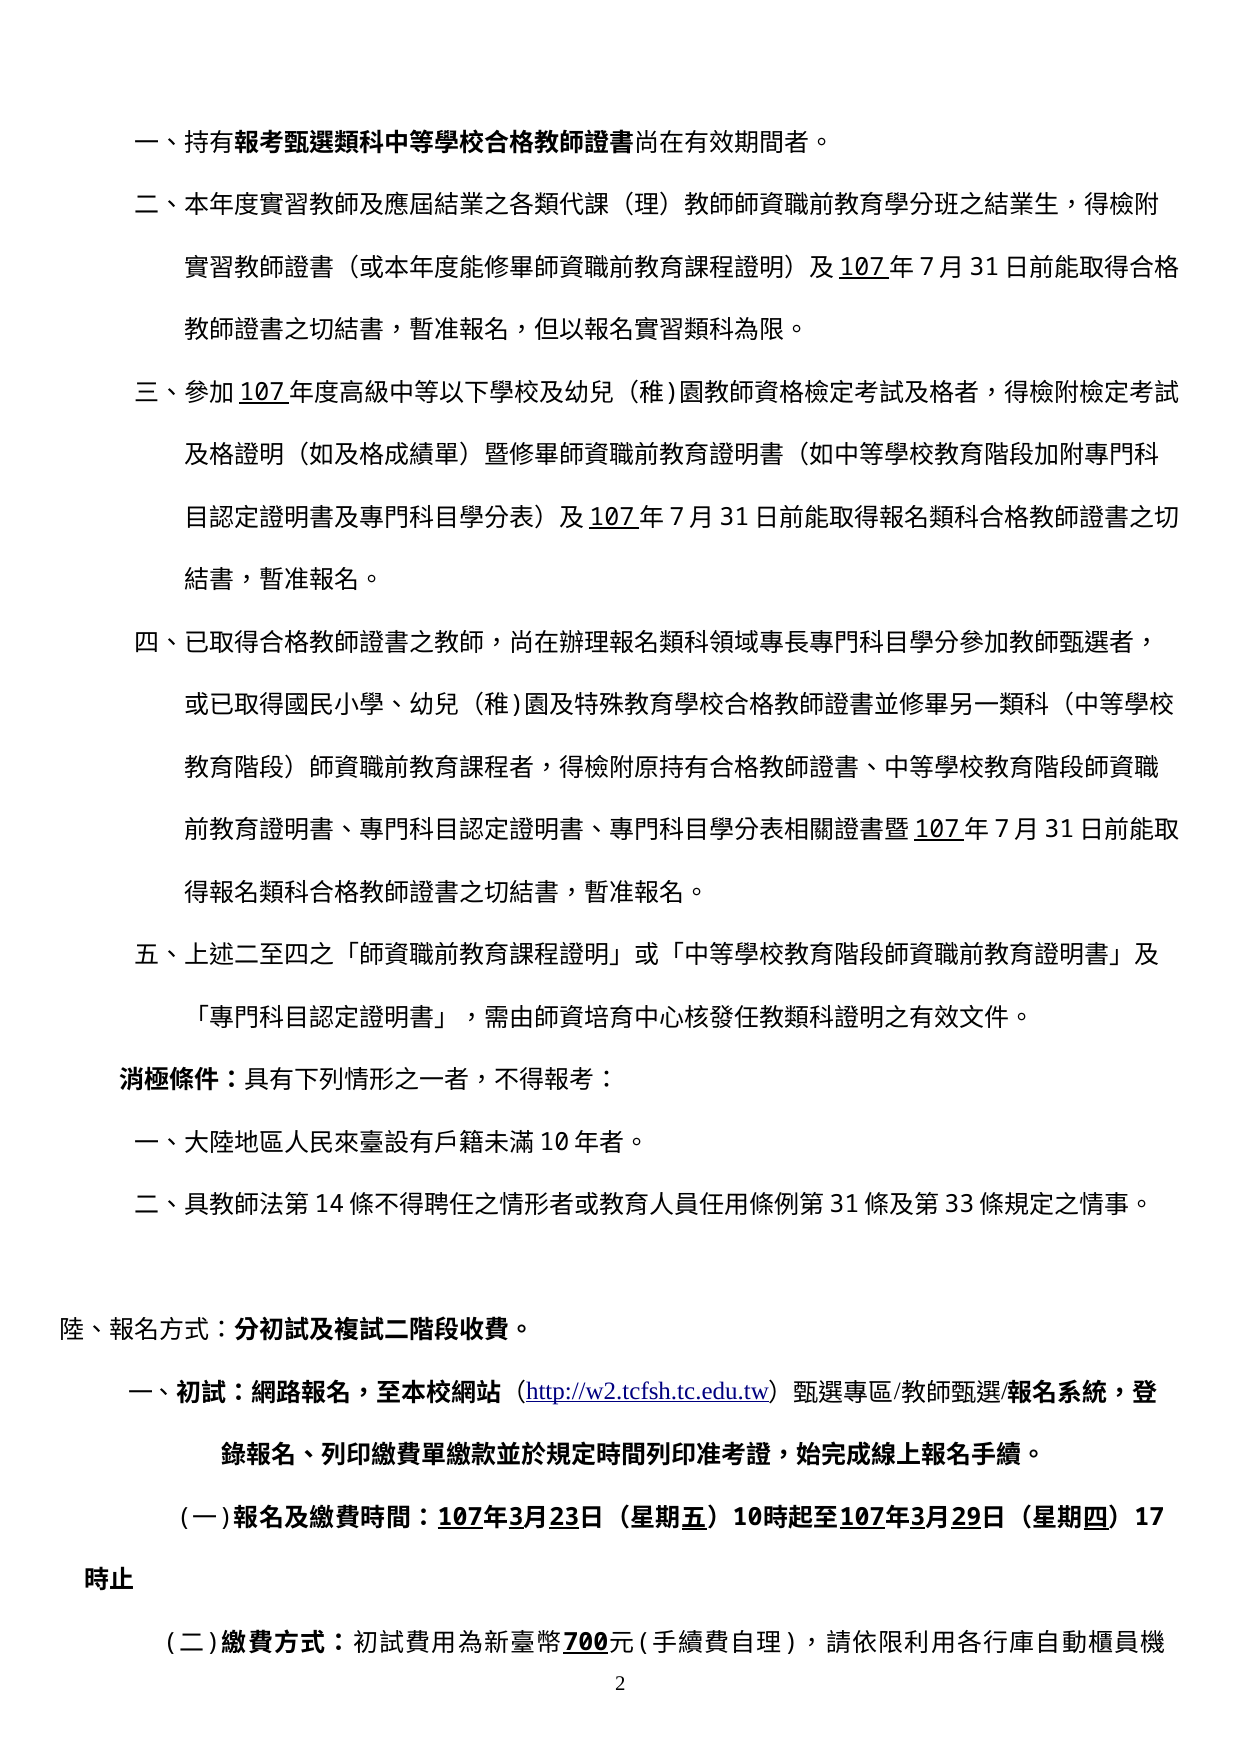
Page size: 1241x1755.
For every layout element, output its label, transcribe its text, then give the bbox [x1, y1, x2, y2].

text 五、上述二至四之「師資職前教育課程證明」或「中等學校教育階段師資職前教育證明書」及「專門科目認定證明書」，需由師資培育中心核發任教類科證明之有效文件。 [134, 911, 1181, 1036]
text 一、大陸地區人民來臺設有戶籍未滿10年者。 [134, 1098, 1181, 1161]
text 三、參加107年度高級中等以下學校及幼兒（稚)園教師資格檢定考試及格者，得檢附檢定考試及格證明（如及格成績單）暨修畢師資職前教育證明書（如中等學校教育階段加附專門科目認定證明書及專門科目學分表）及107年7月31日前能取得報名類科合格教師證書之切結書，暫准報名。 [134, 348, 1181, 598]
text (二)繳費方式：初試費用為新臺幣700元(手續費自理)，請依限利用各行庫自動櫃員機 [147, 1598, 1166, 1661]
text 二、具教師法第14條不得聘任之情形者或教育人員任用條例第31條及第33條規定之情事。 [134, 1161, 1181, 1223]
text 一、持有報考甄選類科中等學校合格教師證書尚在有效期間者。 [134, 98, 1181, 161]
text (一)報名及繳費時間：107年3月23日（星期五）10時起至107年3月29日（星期四）17時止 [84, 1473, 1166, 1598]
text 陸、報名方式：分初試及複試二階段收費。 [59, 1286, 1181, 1348]
text 二、本年度實習教師及應屆結業之各類代課（理）教師師資職前教育學分班之結業生，得檢附實習教師證書（或本年度能修畢師資職前教育課程證明）及107年7月31日前能取得合格教師證書之切結書，暫准報名，但以報名實習類科為限。 [134, 161, 1181, 348]
text 一、初試：網路報名，至本校網站（http://w2.tcfsh.tc.edu.tw）甄選專區/教師甄選/報名系統，登錄報名、列印繳費單繳款並於規定時間列印准考證，始完成線上報名手續。 [59, 1348, 1181, 1473]
text 四、已取得合格教師證書之教師，尚在辦理報名類科領域專長專門科目學分參加教師甄選者，或已取得國民小學、幼兒（稚)園及特殊教育學校合格教師證書並修畢另一類科（中等學校教育階段）師資職前教育課程者，得檢附原持有合格教師證書、中等學校教育階段師資職前教育證明書、專門科目認定證明書、專門科目學分表相關證書暨107年7月31日前能取得報名類科合格教師證書之切結書，暫准報名。 [134, 598, 1181, 911]
text 消極條件：具有下列情形之一者，不得報考： [59, 1036, 1181, 1098]
